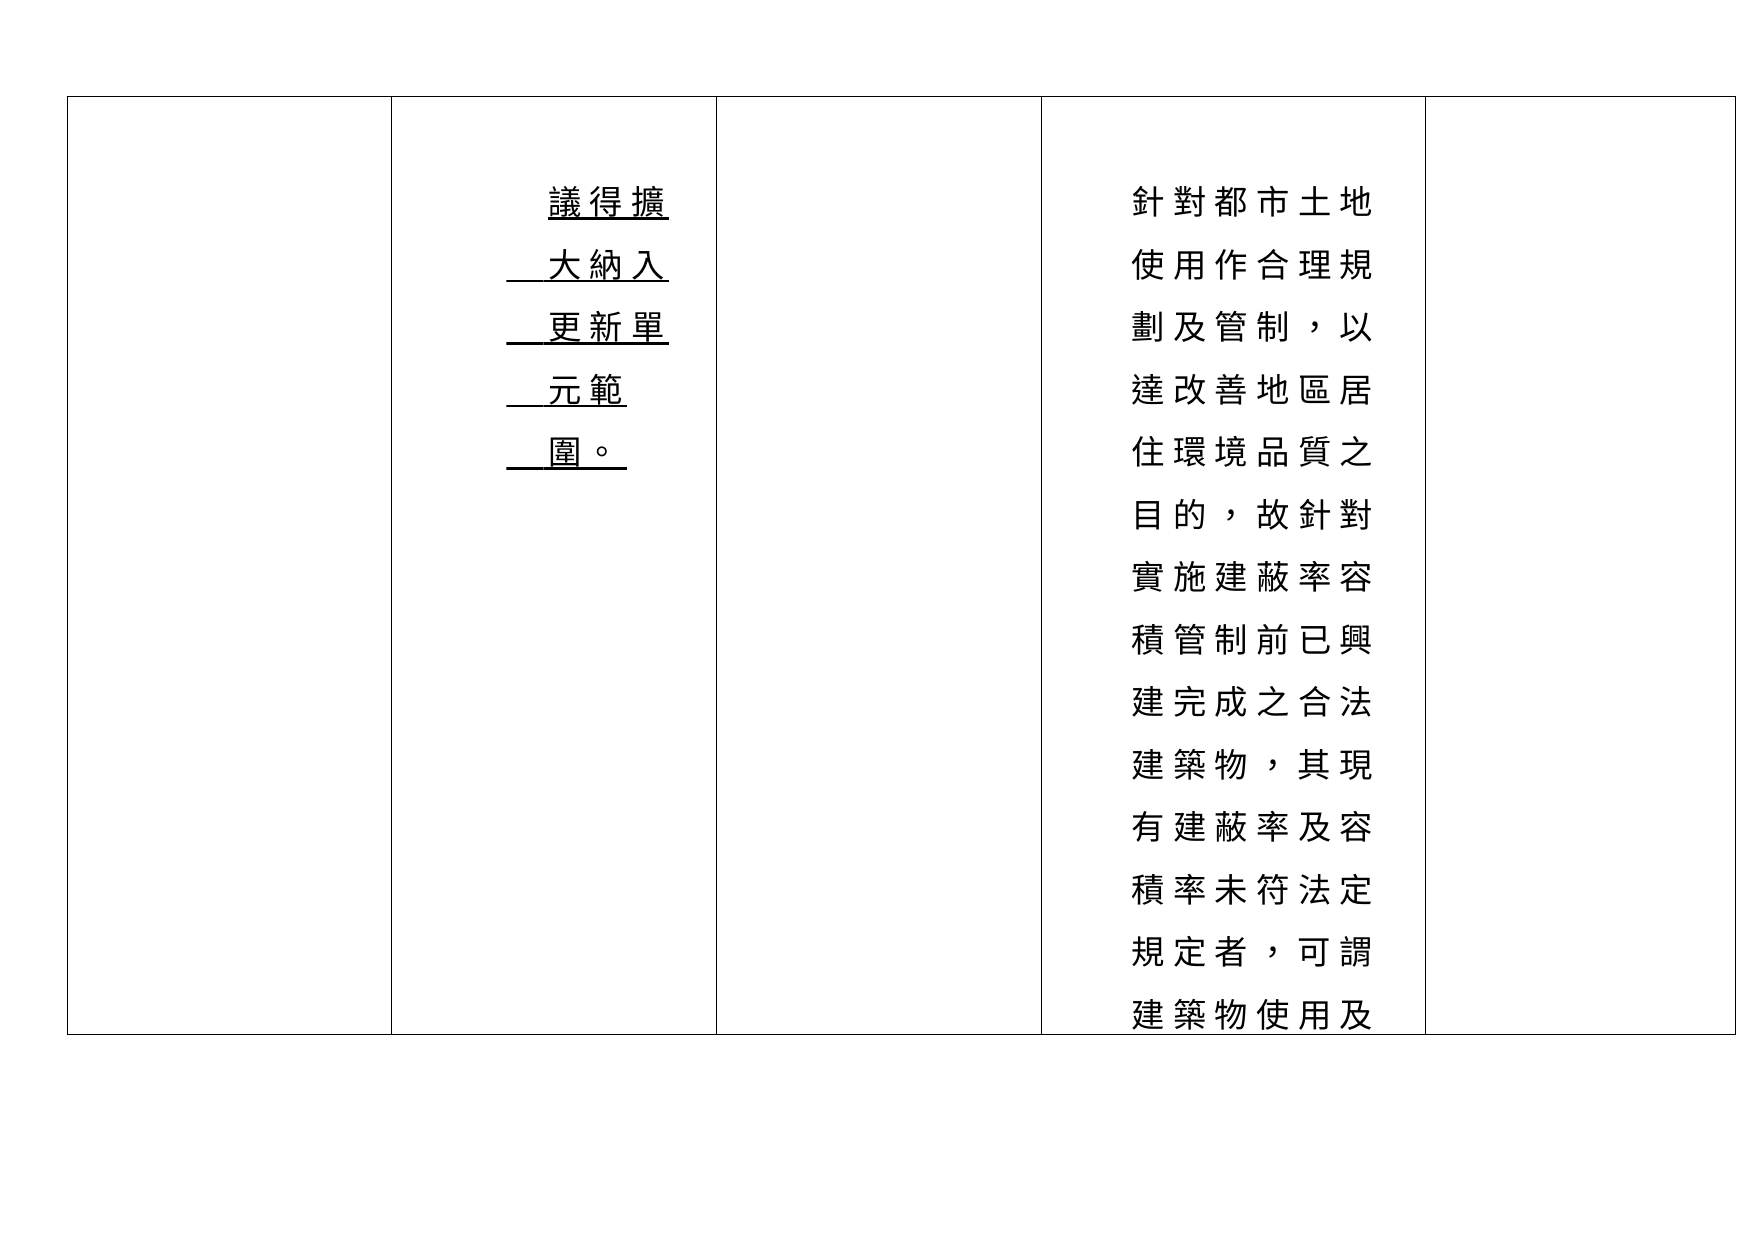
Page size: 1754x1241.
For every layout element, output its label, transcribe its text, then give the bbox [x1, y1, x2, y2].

table_cell 議得擴大納入更新單元範圍。 [392, 97, 716, 1033]
table_cell [68, 97, 391, 1033]
table_cell 針對都市土地使用作合理規劃及管制，以達改善地區居住環境品質之目的，故針對實施建蔽率容積管制前已興建完成之合法建築物，其現有建蔽率及容積率未符法定規定者，可謂建築物使用及 [1042, 97, 1425, 1033]
table_cell [717, 97, 1041, 1033]
table_cell [1426, 97, 1735, 1033]
